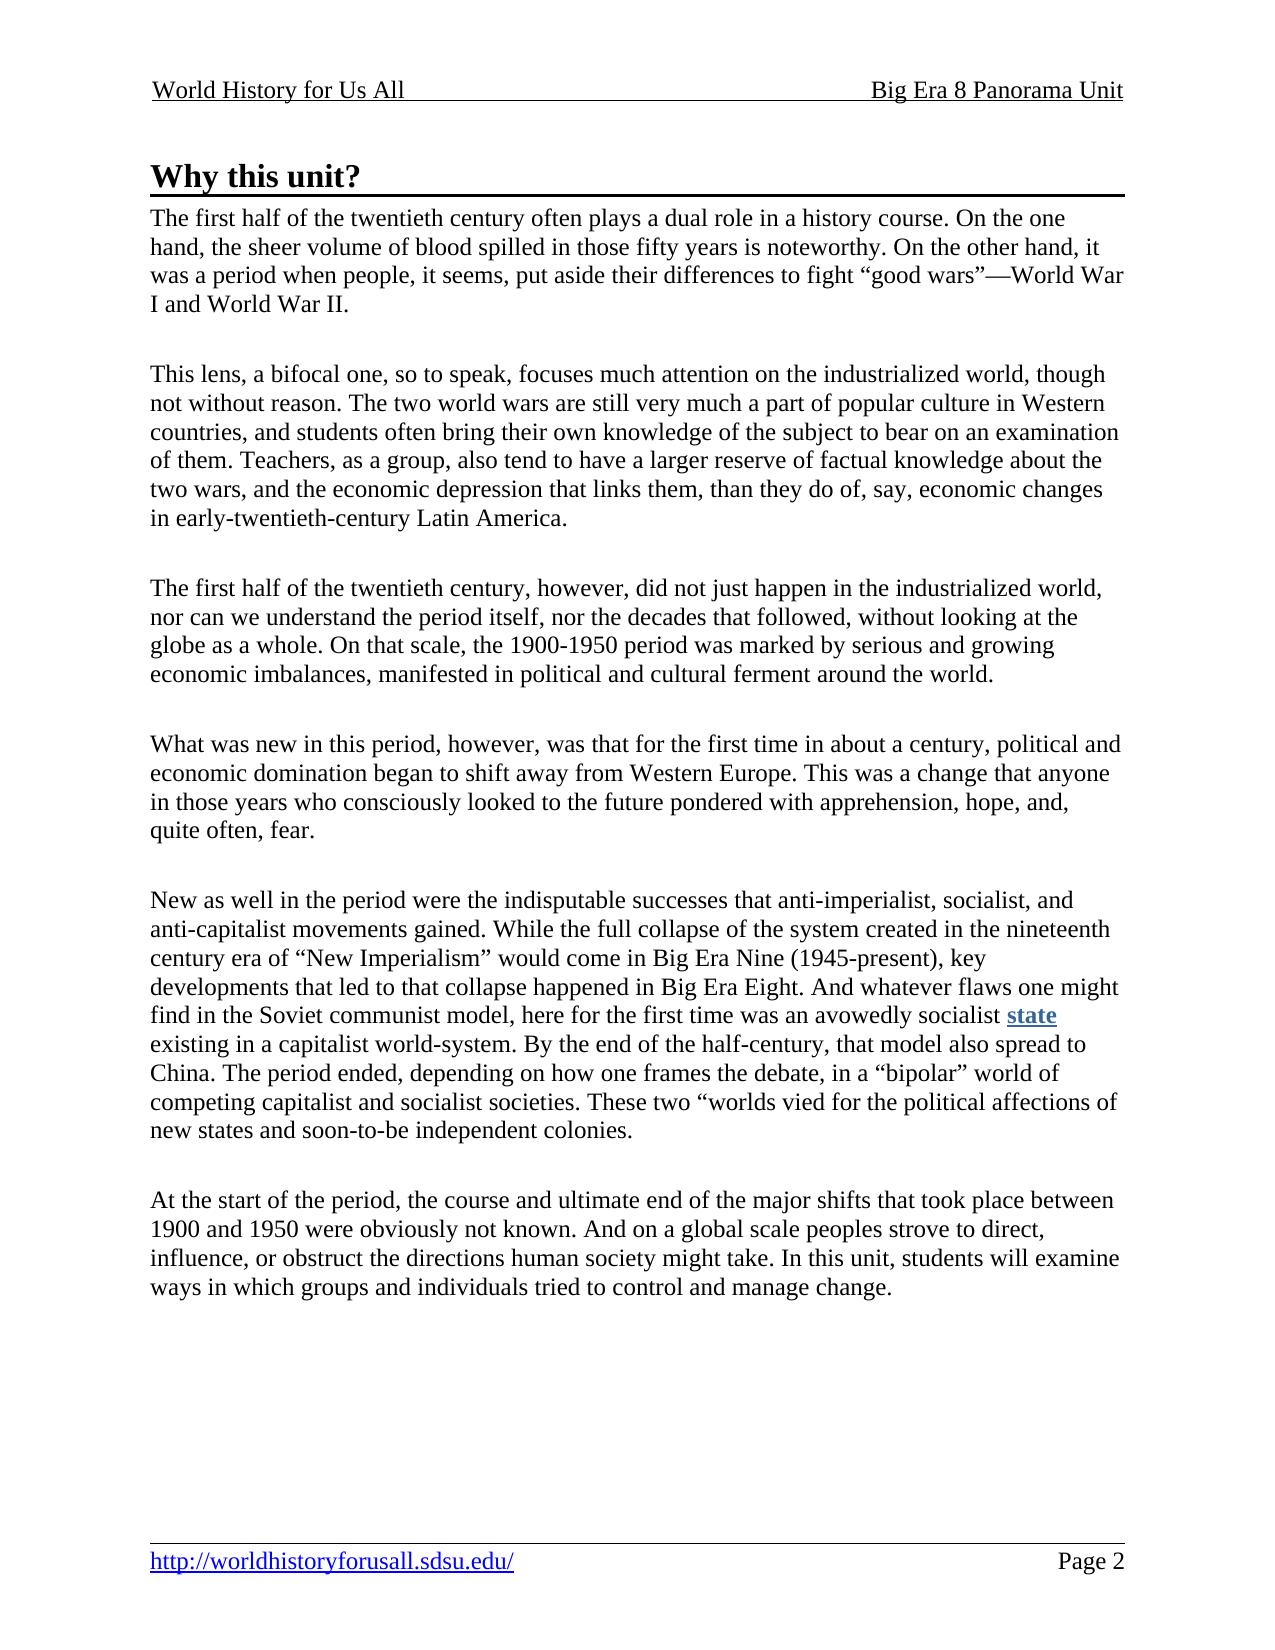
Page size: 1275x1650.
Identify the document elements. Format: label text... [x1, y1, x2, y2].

text Why this unit? [150, 156, 1125, 194]
text The first half of the twentieth century, however, did not just happen in the industrialized world, nor can we understand the period itself, nor the decades that followed, without looking at the globe as a whole. On that scale, the 1900-1950 period was marked by serious and growing economic imbalances, manifested in political and cultural ferment around the world. [150, 573, 1125, 688]
text This lens, a bifocal one, so to speak, focuses much attention on the industrialized world, though not without reason. The two world wars are still very much a part of popular culture in Western countries, and students often bring their own knowledge of the subject to bear on an examination of them. Teachers, as a group, also tend to have a larger reserve of factual knowledge about the two wars, and the economic depression that links them, than they do of, say, economic changes in early-twentieth-century Latin America. [150, 359, 1125, 532]
text New as well in the period were the indisputable successes that anti-imperialist, socialist, and anti-capitalist movements gained. While the full collapse of the system created in the nineteenth century era of “New Imperialism” would come in Big Era Nine (1945-present), key developments that led to that collapse happened in Big Era Eight. And whatever flaws one might find in the Soviet communist model, here for the first time was an avowedly socialist state existing in a capitalist world-system. By the end of the half-century, that model also spread to China. The period ended, depending on how one frames the debate, in a “bipolar” world of competing capitalist and socialist societies. These two “worlds vied for the political affections of new states and soon-to-be independent colonies. [150, 885, 1125, 1144]
text What was new in this period, however, was that for the first time in about a century, political and economic domination began to shift away from Western Europe. This was a change that anyone in those years who consciously looked to the future pondered with apprehension, hope, and, quite often, fear. [150, 729, 1125, 844]
text The first half of the twentieth century often plays a dual role in a history course. On the one hand, the sheer volume of blood spilled in those fifty years is noteworthy. On the other hand, it was a period when people, it seems, put aside their differences to fight “good wars”—World War I and World War II. [150, 203, 1125, 318]
text At the start of the period, the course and ultimate end of the major shifts that took place between 1900 and 1950 were obviously not known. And on a global scale peoples strove to direct, influence, or obstruct the directions human society might take. In this unit, students will examine ways in which groups and individuals tried to control and manage change. [150, 1185, 1125, 1300]
